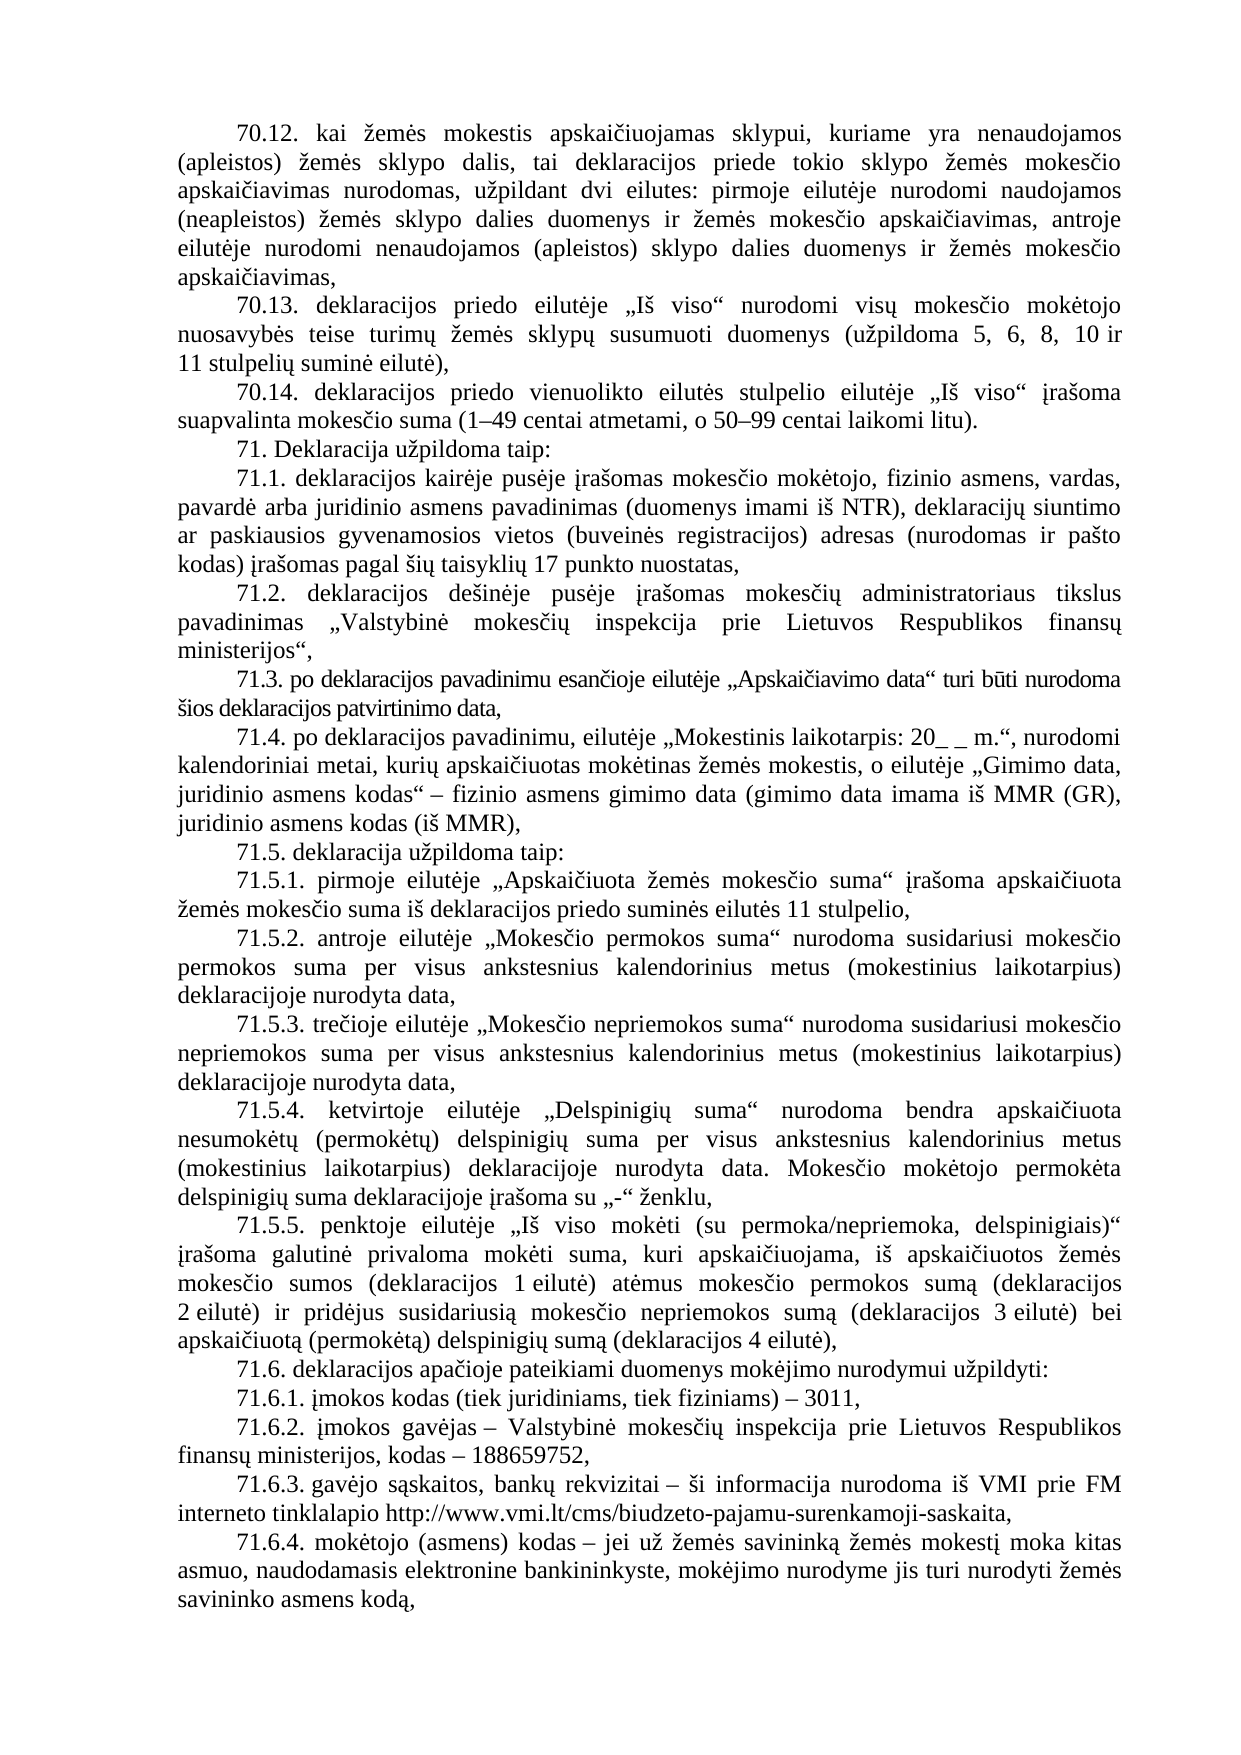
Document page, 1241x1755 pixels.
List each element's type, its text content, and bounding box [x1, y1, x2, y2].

text 71.1. deklaracijos kairėje pusėje įrašomas mokesčio mokėtojo, fizinio asmens, vardas, pavardė arba juridinio asmens pavadinimas (duomenys imami iš NTR), deklaracijų siuntimo ar paskiausios gyvenamosios vietos (buveinės registracijos) adresas (nurodomas ir pašto kodas) įrašomas pagal šių taisyklių 17 punkto nuostatas, [177, 463, 1122, 578]
text 71.6.4. mokėtojo (asmens) kodas – jei už žemės savininką žemės mokestį moka kitas asmuo, naudodamasis elektronine bankininkyste, mokėjimo nurodyme jis turi nurodyti žemės savininko asmens kodą, [177, 1527, 1122, 1613]
text 71.3. po deklaracijos pavadinimu esančioje eilutėje „Apskaičiavimo data“ turi būti nurodoma šios deklaracijos patvirtinimo data, [177, 664, 1122, 722]
text 71.5.1. pirmoje eilutėje „Apskaičiuota žemės mokesčio suma“ įrašoma apskaičiuota žemės mokesčio suma iš deklaracijos priedo suminės eilutės 11 stulpelio, [177, 866, 1122, 923]
text 71.5.2. antroje eilutėje „Mokesčio permokos suma“ nurodoma susidariusi mokesčio permokos suma per visus ankstesnius kalendorinius metus (mokestinius laikotarpius) deklaracijoje nurodyta data, [177, 923, 1122, 1009]
text 70.12. kai žemės mokestis apskaičiuojamas sklypui, kuriame yra nenaudojamos (apleistos) žemės sklypo dalis, tai deklaracijos priede tokio sklypo žemės mokesčio apskaičiavimas nurodomas, užpildant dvi eilutes: pirmoje eilutėje nurodomi naudojamos (neapleistos) žemės sklypo dalies duomenys ir žemės mokesčio apskaičiavimas, antroje eilutėje nurodomi nenaudojamos (apleistos) sklypo dalies duomenys ir žemės mokesčio apskaičiavimas, [177, 118, 1122, 291]
text 70.14. deklaracijos priedo vienuolikto eilutės stulpelio eilutėje „Iš viso“ įrašoma suapvalinta mokesčio suma (1–49 centai atmetami, o 50–99 centai laikomi litu). [177, 377, 1122, 434]
text 71.6.2. įmokos gavėjas – Valstybinė mokesčių inspekcija prie Lietuvos Respublikos finansų ministerijos, kodas – 188659752, [177, 1412, 1122, 1469]
text 70.13. deklaracijos priedo eilutėje „Iš viso“ nurodomi visų mokesčio mokėtojo nuosavybės teise turimų žemės sklypų susumuoti duomenys (užpildoma 5, 6, 8, 10 ir 11 stulpelių suminė eilutė), [177, 291, 1122, 377]
text 71. Deklaracija užpildoma taip: [177, 434, 1122, 463]
text 71.6.1. įmokos kodas (tiek juridiniams, tiek fiziniams) – 3011, [177, 1383, 1122, 1412]
text 71.6.3. gavėjo sąskaitos, bankų rekvizitai – ši informacija nurodoma iš VMI prie FM interneto tinklalapio http://www.vmi.lt/cms/biudzeto-pajamu-surenkamoji-saskaita, [177, 1469, 1122, 1527]
text 71.5.5. penktoje eilutėje „Iš viso mokėti (su permoka/nepriemoka, delspinigiais)“ įrašoma galutinė privaloma mokėti suma, kuri apskaičiuojama, iš apskaičiuotos žemės mokesčio sumos (deklaracijos 1 eilutė) atėmus mokesčio permokos sumą (deklaracijos 2 eilutė) ir pridėjus susidariusią mokesčio nepriemokos sumą (deklaracijos 3 eilutė) bei apskaičiuotą (permokėtą) delspinigių sumą (deklaracijos 4 eilutė), [177, 1211, 1122, 1354]
text 71.6. deklaracijos apačioje pateikiami duomenys mokėjimo nurodymui užpildyti: [177, 1354, 1122, 1383]
text 71.5.3. trečioje eilutėje „Mokesčio nepriemokos suma“ nurodoma susidariusi mokesčio nepriemokos suma per visus ankstesnius kalendorinius metus (mokestinius laikotarpius) deklaracijoje nurodyta data, [177, 1009, 1122, 1096]
text 71.5.4. ketvirtoje eilutėje „Delspinigių suma“ nurodoma bendra apskaičiuota nesumokėtų (permokėtų) delspinigių suma per visus ankstesnius kalendorinius metus (mokestinius laikotarpius) deklaracijoje nurodyta data. Mokesčio mokėtojo permokėta delspinigių suma deklaracijoje įrašoma su „-“ ženklu, [177, 1096, 1122, 1211]
text 71.4. po deklaracijos pavadinimu, eilutėje „Mokestinis laikotarpis: 20_ _ m.“, nurodomi kalendoriniai metai, kurių apskaičiuotas mokėtinas žemės mokestis, o eilutėje „Gimimo data, juridinio asmens kodas“ – fizinio asmens gimimo data (gimimo data imama iš MMR (GR), juridinio asmens kodas (iš MMR), [177, 722, 1122, 837]
text 71.5. deklaracija užpildoma taip: [177, 837, 1122, 866]
text 71.2. deklaracijos dešinėje pusėje įrašomas mokesčių administratoriaus tikslus pavadinimas „Valstybinė mokesčių inspekcija prie Lietuvos Respublikos finansų ministerijos“, [177, 578, 1122, 664]
